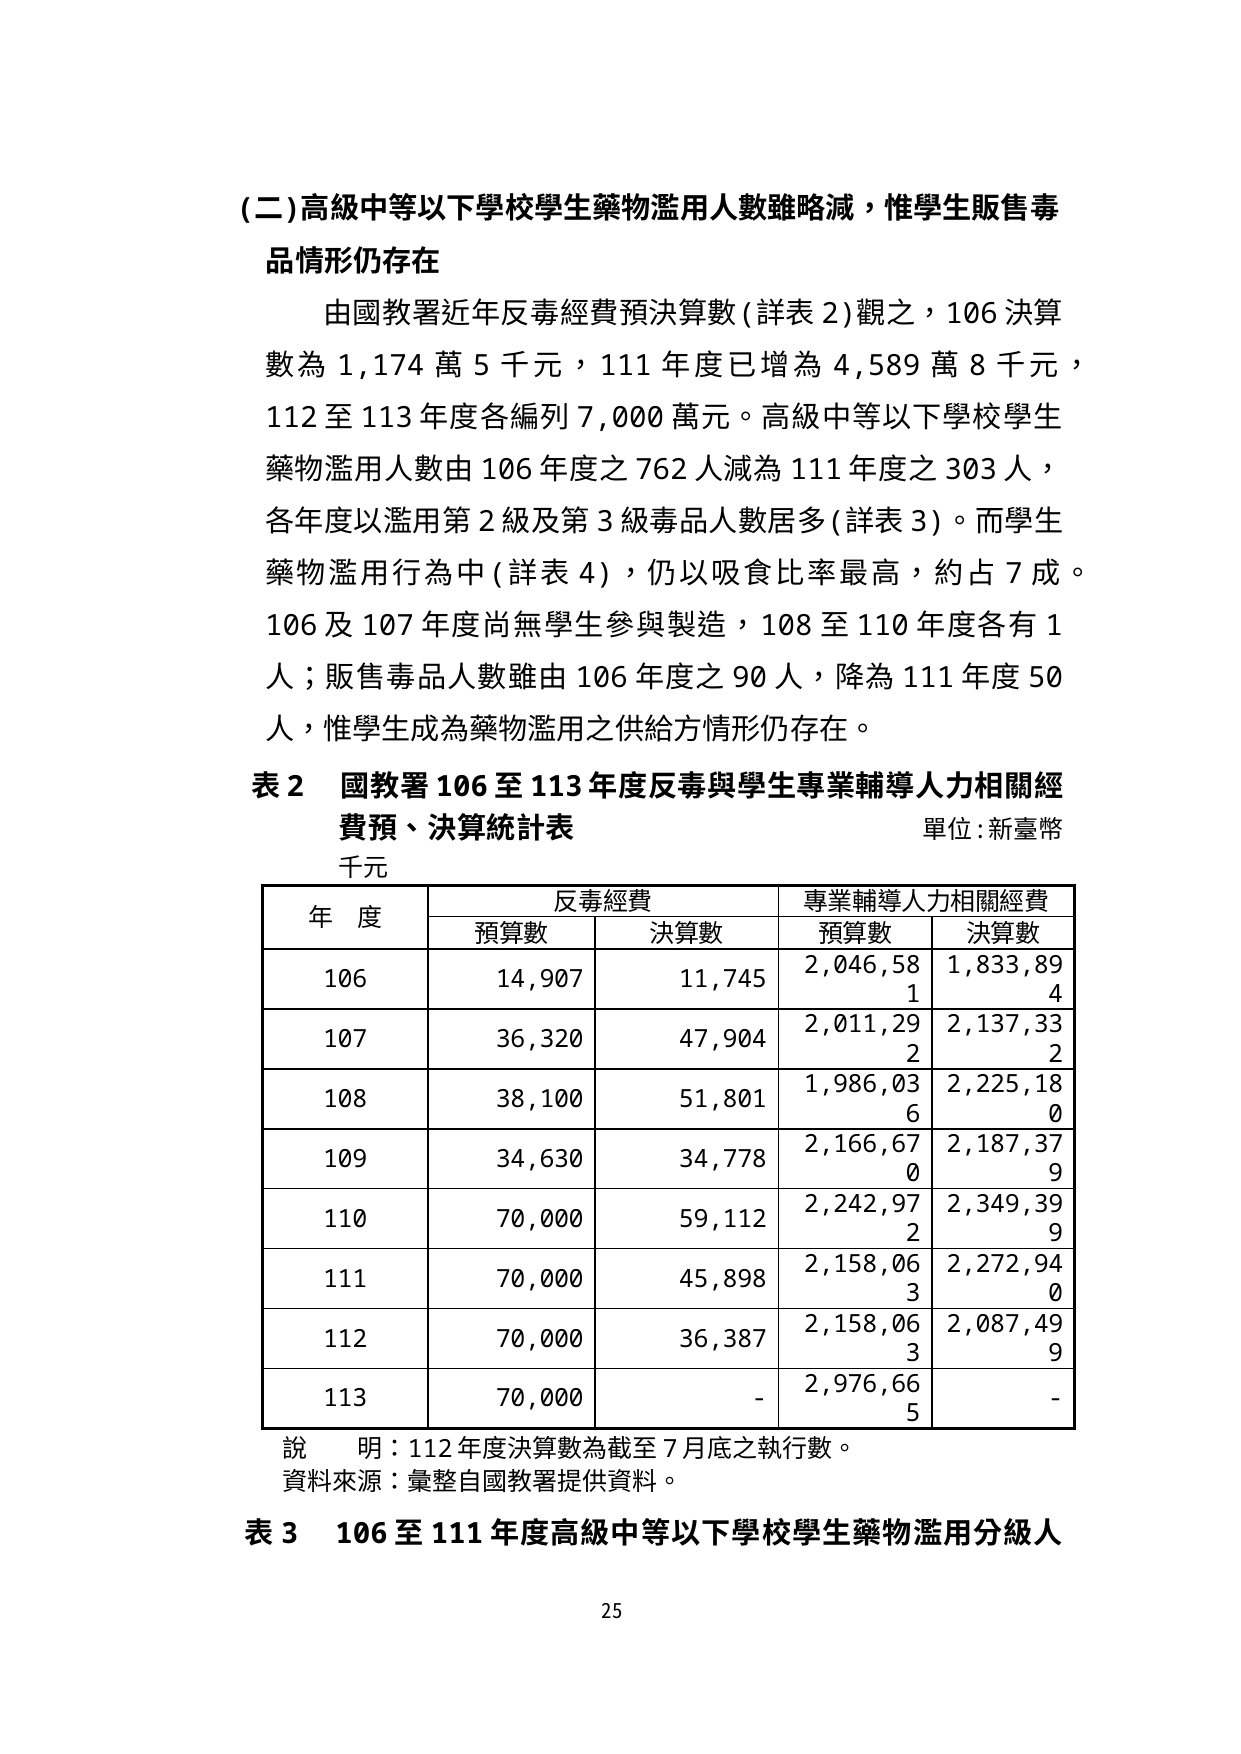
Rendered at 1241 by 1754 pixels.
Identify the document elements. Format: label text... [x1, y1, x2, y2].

table_cell 112 [264, 1309, 427, 1367]
table_cell 2,225,180 [933, 1070, 1073, 1128]
table_cell 預算數 [779, 917, 931, 948]
table_cell 14,907 [429, 950, 594, 1008]
table_cell 決算數 [933, 917, 1073, 948]
text 表2 國教署106至113年度反毒與學生專業輔導人力相關經費預、決算統計表 單位:新臺幣千元 [251, 763, 1063, 883]
table_cell 36,320 [429, 1010, 594, 1068]
table_cell 2,087,499 [933, 1309, 1073, 1367]
table_cell 59,112 [596, 1189, 778, 1248]
table_cell 38,100 [429, 1070, 594, 1128]
table_cell 2,272,940 [933, 1249, 1073, 1307]
table_cell 36,387 [596, 1309, 778, 1367]
table_cell 2,349,399 [933, 1189, 1073, 1248]
table_cell 2,137,332 [933, 1010, 1073, 1068]
table_cell 70,000 [429, 1369, 594, 1427]
table_cell 2,187,379 [933, 1130, 1073, 1188]
text 表3 106至111年度高級中等以下學校學生藥物濫用分級人 [244, 1509, 1063, 1552]
table_cell 107 [264, 1010, 427, 1068]
text 資料來源：彙整自國教署提供資料。 [177, 1464, 1063, 1497]
table_cell 2,158,063 [779, 1249, 931, 1307]
table_cell 51,801 [596, 1070, 778, 1128]
table_header 年 度 [264, 887, 427, 948]
text 說 明：112年度決算數為截至7月底之執行數。 [177, 1430, 1063, 1464]
table_header 專業輔導人力相關經費 [779, 887, 1073, 916]
table_cell 34,630 [429, 1130, 594, 1188]
table_cell 決算數 [596, 917, 778, 948]
table_cell - [596, 1369, 778, 1427]
table_cell 47,904 [596, 1010, 778, 1068]
table_cell 1,833,894 [933, 950, 1073, 1008]
table_cell 2,166,670 [779, 1130, 931, 1188]
table_cell 2,242,972 [779, 1189, 931, 1248]
table_cell 70,000 [429, 1309, 594, 1367]
table_cell 106 [264, 950, 427, 1008]
table_cell 108 [264, 1070, 427, 1128]
text 由國教署近年反毒經費預決算數(詳表2)觀之，106決算數為1,174萬5千元，111年度已增為4,589萬8千元，112至113年度各編列7,000萬元。高級中等以下學校學生藥物濫用人數由106年度之762人減為111年度之303人，各年度以濫用第2級及第3級毒品人數居多(詳表3)。而學生藥物濫用行為中(詳表4)，仍以吸食比率最高，約占7成。106及107年度尚無學生參與製造，108至110年度各有1人；販售毒品人數雖由106年度之90人，降為111年度50人，惟學生成為藥物濫用之供給方情形仍存在。 [265, 281, 1063, 750]
table_cell 70,000 [429, 1189, 594, 1248]
table_cell 109 [264, 1130, 427, 1188]
table_cell 2,011,292 [779, 1010, 931, 1068]
table_cell 110 [264, 1189, 427, 1248]
text (二)高級中等以下學校學生藥物濫用人數雖略減，惟學生販售毒品情形仍存在 [236, 177, 1063, 281]
table_cell 2,158,063 [779, 1309, 931, 1367]
table_header 反毒經費 [429, 887, 778, 916]
table_cell 45,898 [596, 1249, 778, 1307]
table_cell 70,000 [429, 1249, 594, 1307]
table_cell 2,976,665 [779, 1369, 931, 1427]
table_cell 2,046,581 [779, 950, 931, 1008]
table_cell 1,986,036 [779, 1070, 931, 1128]
table_cell - [933, 1369, 1073, 1427]
table_cell 34,778 [596, 1130, 778, 1188]
table_cell 11,745 [596, 950, 778, 1008]
table_cell 111 [264, 1249, 427, 1307]
table_cell 113 [264, 1369, 427, 1427]
table_cell 預算數 [429, 917, 594, 948]
